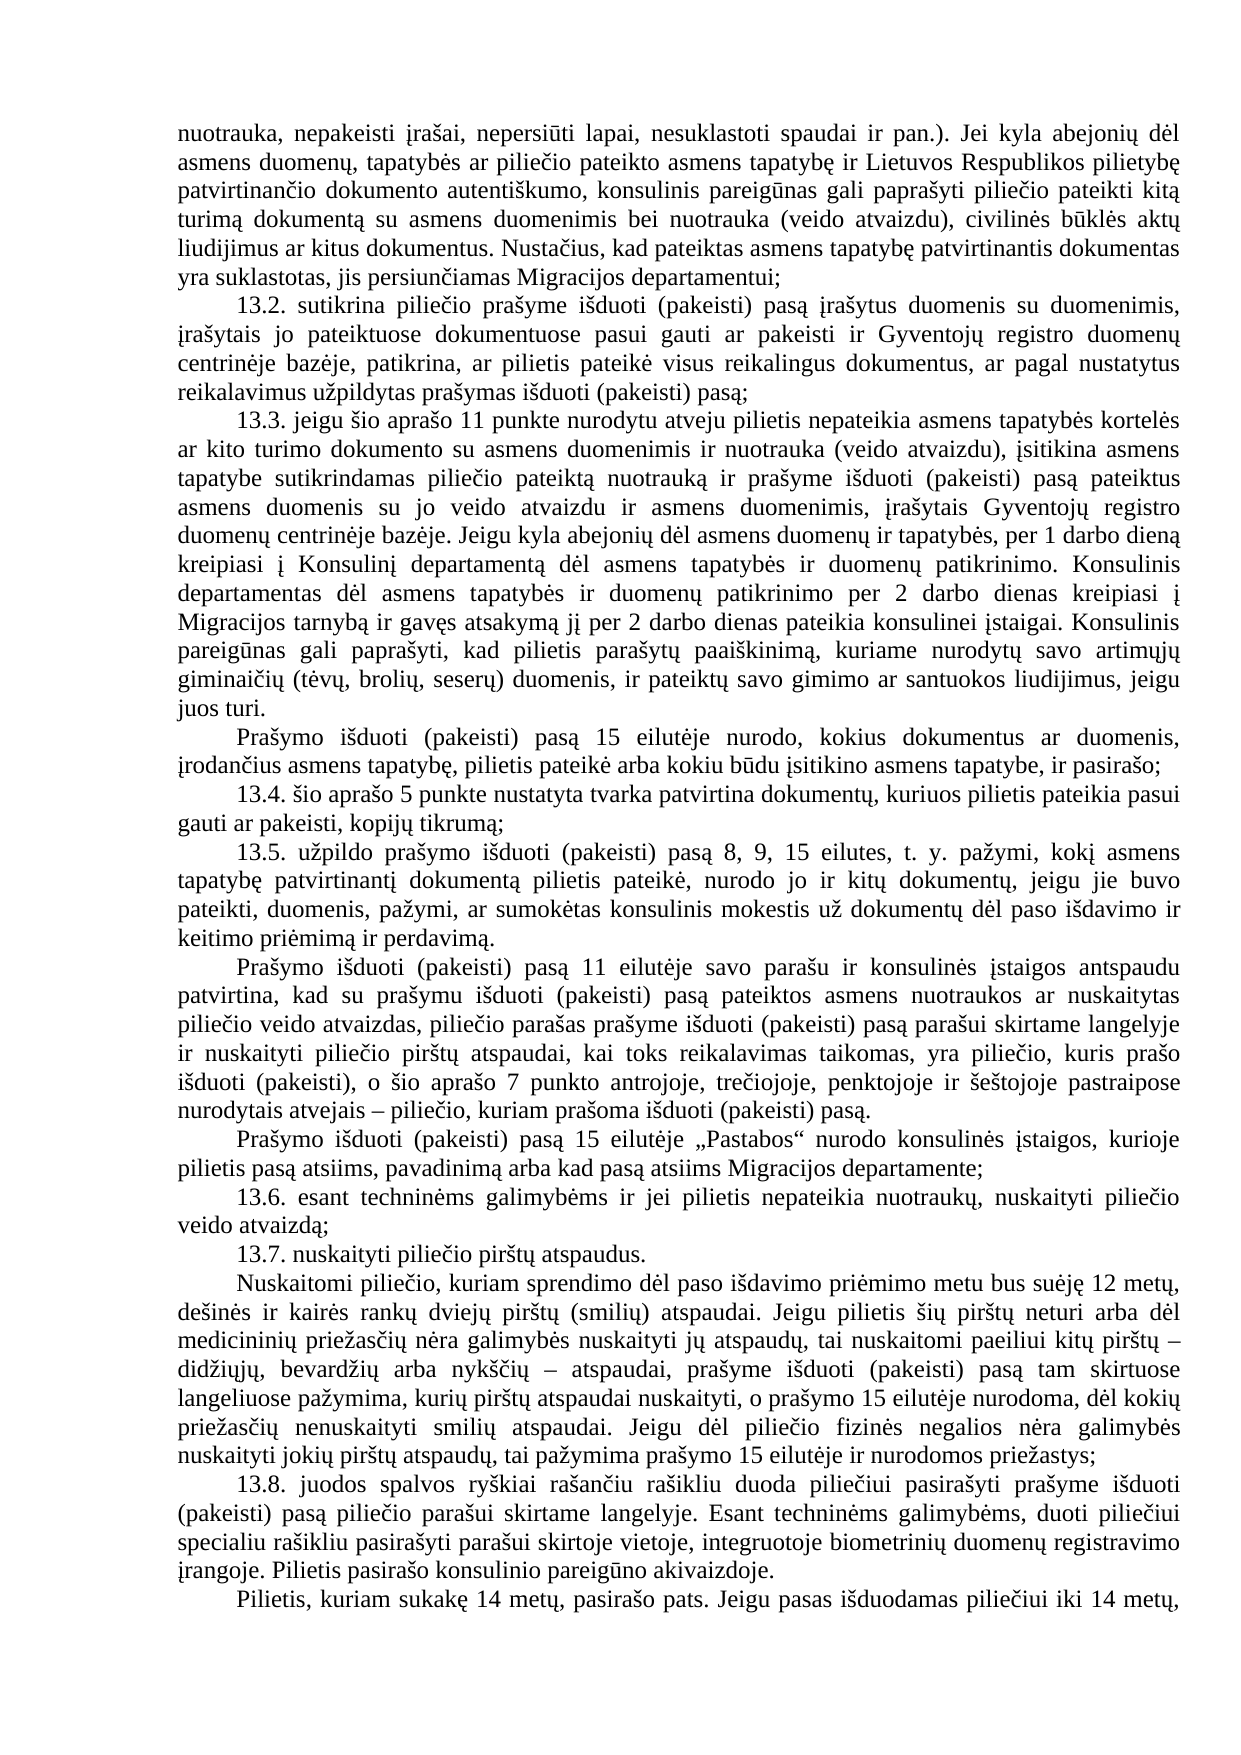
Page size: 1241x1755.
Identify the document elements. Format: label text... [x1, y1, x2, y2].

text 13.2. sutikrina piliečio prašyme išduoti (pakeisti) pasą įrašytus duomenis su duomenimis, įrašytais jo pateiktuose dokumentuose pasui gauti ar pakeisti ir Gyventojų registro duomenų centrinėje bazėje, patikrina, ar pilietis pateikė visus reikalingus dokumentus, ar pagal nustatytus reikalavimus užpildytas prašymas išduoti (pakeisti) pasą; [177, 291, 1181, 406]
text Prašymo išduoti (pakeisti) pasą 15 eilutėje „Pastabos“ nurodo konsulinės įstaigos, kurioje pilietis pasą atsiims, pavadinimą arba kad pasą atsiims Migracijos departamente; [177, 1124, 1181, 1182]
text 13.3. jeigu šio aprašo 11 punkte nurodytu atveju pilietis nepateikia asmens tapatybės kortelės ar kito turimo dokumento su asmens duomenimis ir nuotrauka (veido atvaizdu), įsitikina asmens tapatybe sutikrindamas piliečio pateiktą nuotrauką ir prašyme išduoti (pakeisti) pasą pateiktus asmens duomenis su jo veido atvaizdu ir asmens duomenimis, įrašytais Gyventojų registro duomenų centrinėje bazėje. Jeigu kyla abejonių dėl asmens duomenų ir tapatybės, per 1 darbo dieną kreipiasi į Konsulinį departamentą dėl asmens tapatybės ir duomenų patikrinimo. Konsulinis departamentas dėl asmens tapatybės ir duomenų patikrinimo per 2 darbo dienas kreipiasi į Migracijos tarnybą ir gavęs atsakymą jį per 2 darbo dienas pateikia konsulinei įstaigai. Konsulinis pareigūnas gali paprašyti, kad pilietis parašytų paaiškinimą, kuriame nurodytų savo artimųjų giminaičių (tėvų, brolių, seserų) duomenis, ir pateiktų savo gimimo ar santuokos liudijimus, jeigu juos turi. [177, 406, 1181, 722]
text 13.4. šio aprašo 5 punkte nustatyta tvarka patvirtina dokumentų, kuriuos pilietis pateikia pasui gauti ar pakeisti, kopijų tikrumą; [177, 779, 1181, 837]
text 13.7. nuskaityti piliečio pirštų atspaudus. [177, 1239, 1181, 1268]
text 13.6. esant techninėms galimybėms ir jei pilietis nepateikia nuotraukų, nuskaityti piliečio veido atvaizdą; [177, 1182, 1181, 1239]
text Pilietis, kuriam sukakę 14 metų, pasirašo pats. Jeigu pasas išduodamas piliečiui iki 14 metų, [177, 1584, 1181, 1613]
text Nuskaitomi piliečio, kuriam sprendimo dėl paso išdavimo priėmimo metu bus suėję 12 metų, dešinės ir kairės rankų dviejų pirštų (smilių) atspaudai. Jeigu pilietis šių pirštų neturi arba dėl medicininių priežasčių nėra galimybės nuskaityti jų atspaudų, tai nuskaitomi paeiliui kitų pirštų – didžiųjų, bevardžių arba nykščių – atspaudai, prašyme išduoti (pakeisti) pasą tam skirtuose langeliuose pažymima, kurių pirštų atspaudai nuskaityti, o prašymo 15 eilutėje nurodoma, dėl kokių priežasčių nenuskaityti smilių atspaudai. Jeigu dėl piliečio fizinės negalios nėra galimybės nuskaityti jokių pirštų atspaudų, tai pažymima prašymo 15 eilutėje ir nurodomos priežastys; [177, 1268, 1181, 1469]
text Prašymo išduoti (pakeisti) pasą 11 eilutėje savo parašu ir konsulinės įstaigos antspaudu patvirtina, kad su prašymu išduoti (pakeisti) pasą pateiktos asmens nuotraukos ar nuskaitytas piliečio veido atvaizdas, piliečio parašas prašyme išduoti (pakeisti) pasą parašui skirtame langelyje ir nuskaityti piliečio pirštų atspaudai, kai toks reikalavimas taikomas, yra piliečio, kuris prašo išduoti (pakeisti), o šio aprašo 7 punkto antrojoje, trečiojoje, penktojoje ir šeštojoje pastraipose nurodytais atvejais – piliečio, kuriam prašoma išduoti (pakeisti) pasą. [177, 952, 1181, 1124]
text 13.5. užpildo prašymo išduoti (pakeisti) pasą 8, 9, 15 eilutes, t. y. pažymi, kokį asmens tapatybę patvirtinantį dokumentą pilietis pateikė, nurodo jo ir kitų dokumentų, jeigu jie buvo pateikti, duomenis, pažymi, ar sumokėtas konsulinis mokestis už dokumentų dėl paso išdavimo ir keitimo priėmimą ir perdavimą. [177, 837, 1181, 952]
text nuotrauka, nepakeisti įrašai, nepersiūti lapai, nesuklastoti spaudai ir pan.). Jei kyla abejonių dėl asmens duomenų, tapatybės ar piliečio pateikto asmens tapatybę ir Lietuvos Respublikos pilietybę patvirtinančio dokumento autentiškumo, konsulinis pareigūnas gali paprašyti piliečio pateikti kitą turimą dokumentą su asmens duomenimis bei nuotrauka (veido atvaizdu), civilinės būklės aktų liudijimus ar kitus dokumentus. Nustačius, kad pateiktas asmens tapatybę patvirtinantis dokumentas yra suklastotas, jis persiunčiamas Migracijos departamentui; [177, 118, 1181, 291]
text 13.8. juodos spalvos ryškiai rašančiu rašikliu duoda piliečiui pasirašyti prašyme išduoti (pakeisti) pasą piliečio parašui skirtame langelyje. Esant techninėms galimybėms, duoti piliečiui specialiu rašikliu pasirašyti parašui skirtoje vietoje, integruotoje biometrinių duomenų registravimo įrangoje. Pilietis pasirašo konsulinio pareigūno akivaizdoje. [177, 1469, 1181, 1584]
text Prašymo išduoti (pakeisti) pasą 15 eilutėje nurodo, kokius dokumentus ar duomenis, įrodančius asmens tapatybę, pilietis pateikė arba kokiu būdu įsitikino asmens tapatybe, ir pasirašo; [177, 722, 1181, 779]
